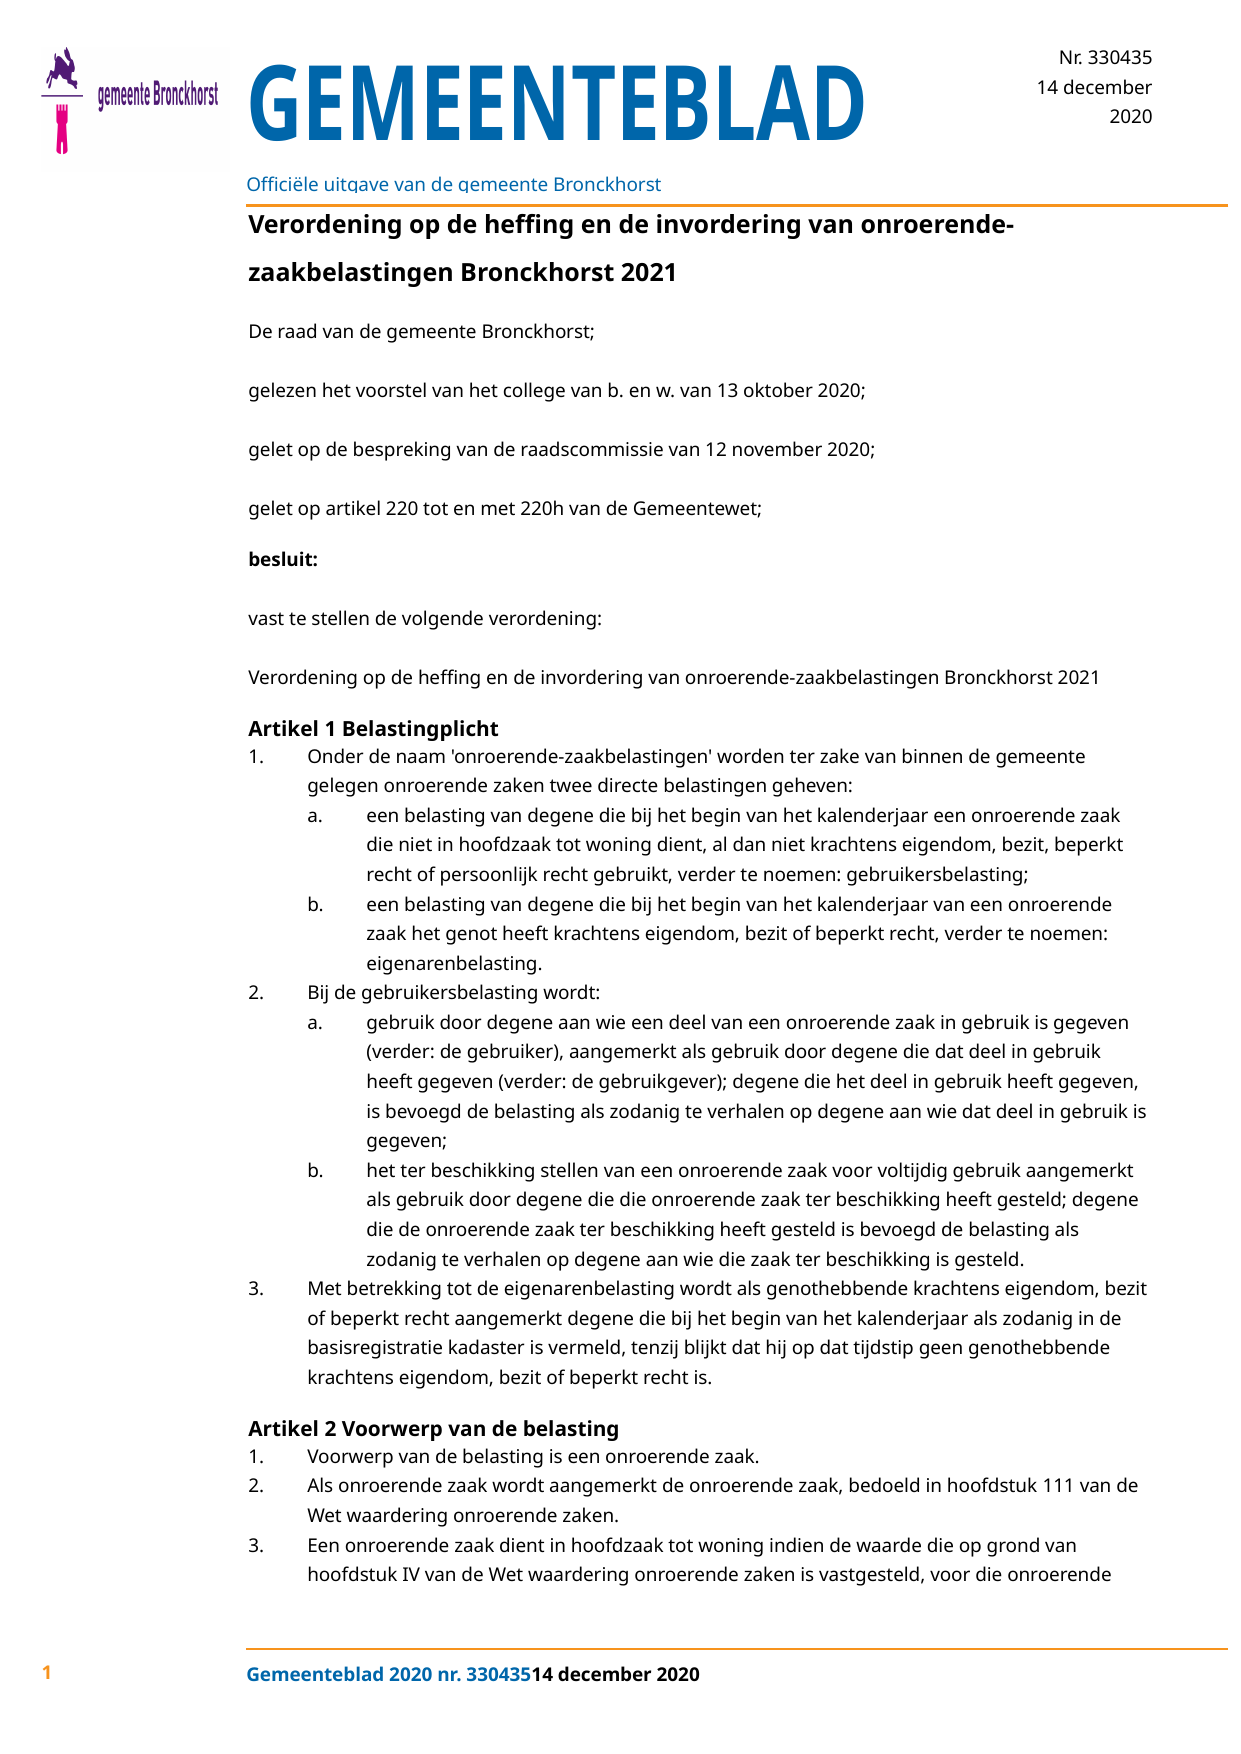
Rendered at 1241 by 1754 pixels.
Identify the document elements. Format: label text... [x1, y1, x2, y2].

text De raad van de gemeente Bronckhorst; [248, 318, 1152, 344]
list een belasting van degene die bij het begin van het kalenderjaar van een onroerende zaak het genot heeft krachtens eigendom, bezit of beperkt recht, verder te noemen: eigenarenbelasting. [307, 891, 1152, 976]
list Als onroerende zaak wordt aangemerkt de onroerende zaak, bedoeld in hoofdstuk 111 van de Wet waardering onroerende zaken. [248, 1473, 1152, 1528]
list het ter beschikking stellen van een onroerende zaak voor voltijdig gebruik aangemerkt als gebruik door degene die die onroerende zaak ter beschikking heeft gesteld; degene die de onroerende zaak ter beschikking heeft gesteld is bevoegd de belasting als zodanig te verhalen op degene aan wie die zaak ter beschikking is gesteld. [307, 1157, 1152, 1272]
text besluit: [248, 546, 1152, 571]
list Een onroerende zaak dient in hoofdzaak tot woning indien de waarde die op grond van hoofdstuk IV van de Wet waardering onroerende zaken is vastgesteld, voor die onroerende [248, 1532, 1152, 1587]
text Verordening op de heffing en de invordering van onroerende-zaakbelastingen Bronckhorst 2021 [248, 664, 1152, 690]
text Artikel 1 Belastingplicht [248, 714, 1152, 743]
list Voorwerp van de belasting is een onroerende zaak. [248, 1443, 1152, 1469]
text Artikel 2 Voorwerp van de belasting [248, 1414, 1152, 1443]
text vast te stellen de volgende verordening: [248, 605, 1152, 631]
list Met betrekking tot de eigenarenbelasting wordt als genothebbende krachtens eigendom, bezit of beperkt recht aangemerkt degene die bij het begin van het kalenderjaar als zodanig in de basisregistratie kadaster is vermeld, tenzij blijkt dat hij op dat tijdstip geen genothebbende krachtens eigendom, bezit of beperkt recht is. [248, 1275, 1152, 1390]
text gelet op artikel 220 tot en met 220h van de Gemeentewet; [248, 495, 1152, 521]
list Bij de gebruikersbelasting wordt: [248, 979, 1152, 1005]
text gelezen het voorstel van het college van b. en w. van 13 oktober 2020; [248, 377, 1152, 403]
list gebruik door degene aan wie een deel van een onroerende zaak in gebruik is gegeven (verder: de gebruiker), aangemerkt als gebruik door degene die dat deel in gebruik heeft gegeven (verder: de gebruikgever); degene die het deel in gebruik heeft gegeven, is bevoegd de belasting als zodanig te verhalen op degene aan wie dat deel in gebruik is gegeven; [307, 1009, 1152, 1153]
text Verordening op de heffing en de invordering van onroerende-zaakbelastingen Bronckhorst 2021 [248, 207, 1152, 288]
text gelet op de bespreking van de raadscommissie van 12 november 2020; [248, 436, 1152, 462]
list een belasting van degene die bij het begin van het kalenderjaar een onroerende zaak die niet in hoofdzaak tot woning dient, al dan niet krachtens eigendom, bezit, beperkt recht of persoonlijk recht gebruikt, verder te noemen: gebruikersbelasting; [307, 802, 1152, 887]
list Onder de naam 'onroerende-zaakbelastingen' worden ter zake van binnen de gemeente gelegen onroerende zaken twee directe belastingen geheven: [248, 743, 1152, 798]
picture [41, 47, 231, 172]
